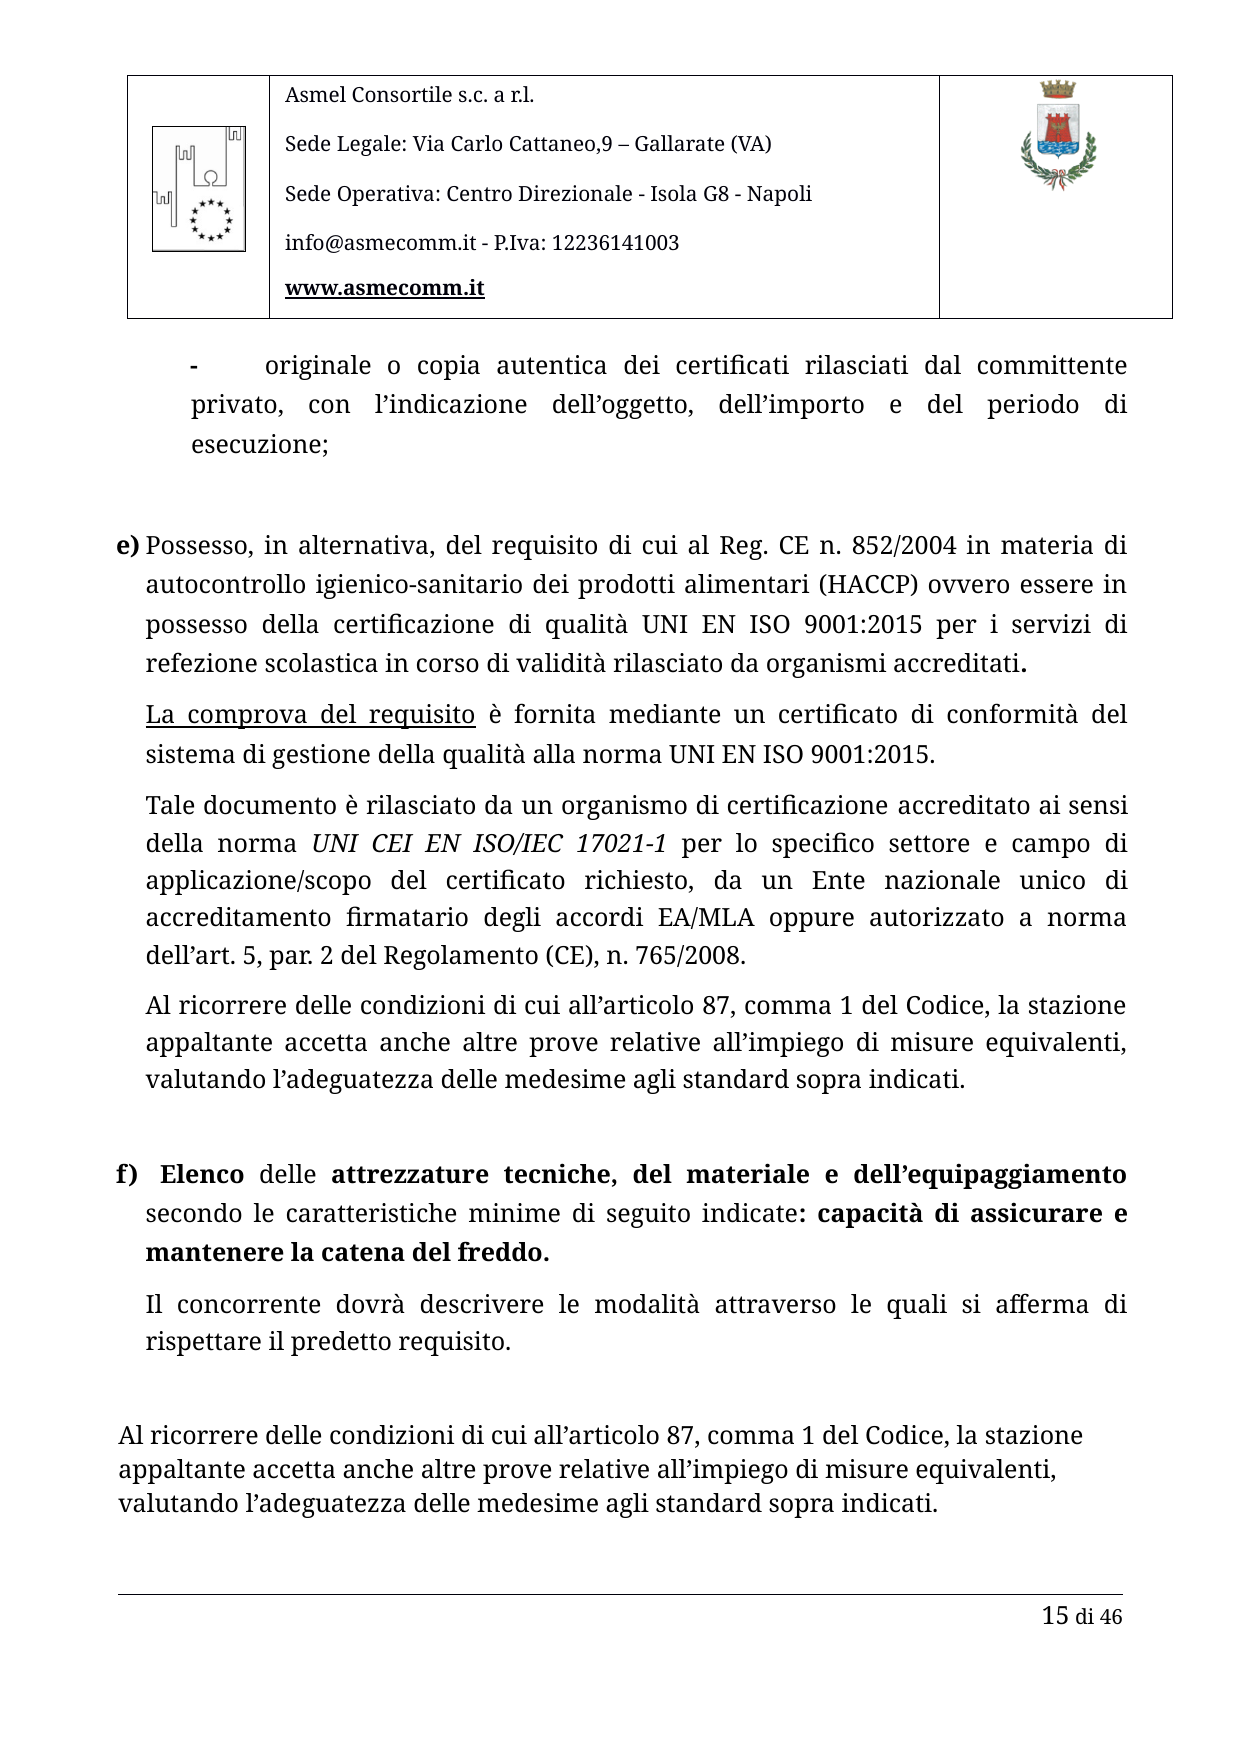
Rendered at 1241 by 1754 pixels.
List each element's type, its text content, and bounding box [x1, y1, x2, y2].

list originale o copia autentica dei certificati rilasciati dal committente privato, con l’indicazione dell’oggetto, dell’importo e del periodo di esecuzione; [190, 348, 1128, 460]
text Il concorrente dovrà descrivere le modalità attraverso le quali si afferma di rispettare il predetto requisito. [145, 1286, 1128, 1358]
text Al ricorrere delle condizioni di cui all’articolo 87, comma 1 del Codice, la stazione appaltante accetta anche altre prove relative all’impiego di misure equivalenti, valutando l’adeguatezza delle medesime agli standard sopra indicati. [145, 987, 1128, 1096]
text La comprova del requisito è fornita mediante un certificato di conformità del sistema di gestione della qualità alla norma UNI EN ISO 9001:2015. [145, 697, 1128, 770]
list Elenco delle attrezzature tecniche, del materiale e dell’equipaggiamento secondo le caratteristiche minime di seguito indicate: capacità di assicurare e mantenere la catena del freddo. [116, 1156, 1128, 1269]
list Possesso, in alternativa, del requisito di cui al Reg. CE n. 852/2004 in materia di autocontrollo igienico-sanitario dei prodotti alimentari (HACCP) ovvero essere in possesso della certificazione di qualità UNI EN ISO 9001:2015 per i servizi di refezione scolastica in corso di validità rilasciato da organismi accreditati. [116, 528, 1128, 679]
text Al ricorrere delle condizioni di cui all’articolo 87, comma 1 del Codice, la stazione appaltante accetta anche altre prove relative all’impiego di misure equivalenti, valutando l’adeguatezza delle medesime agli standard sopra indicati. [118, 1417, 1128, 1519]
text Tale documento è rilasciato da un organismo di certificazione accreditato ai sensi della norma UNI CEI EN ISO/IEC 17021-1 per lo specifico settore e campo di applicazione/scopo del certificato richiesto, da un Ente nazionale unico di accreditamento firmatario degli accordi EA/MLA oppure autorizzato a norma dell’art. 5, par. 2 del Regolamento (CE), n. 765/2008. [145, 788, 1128, 972]
